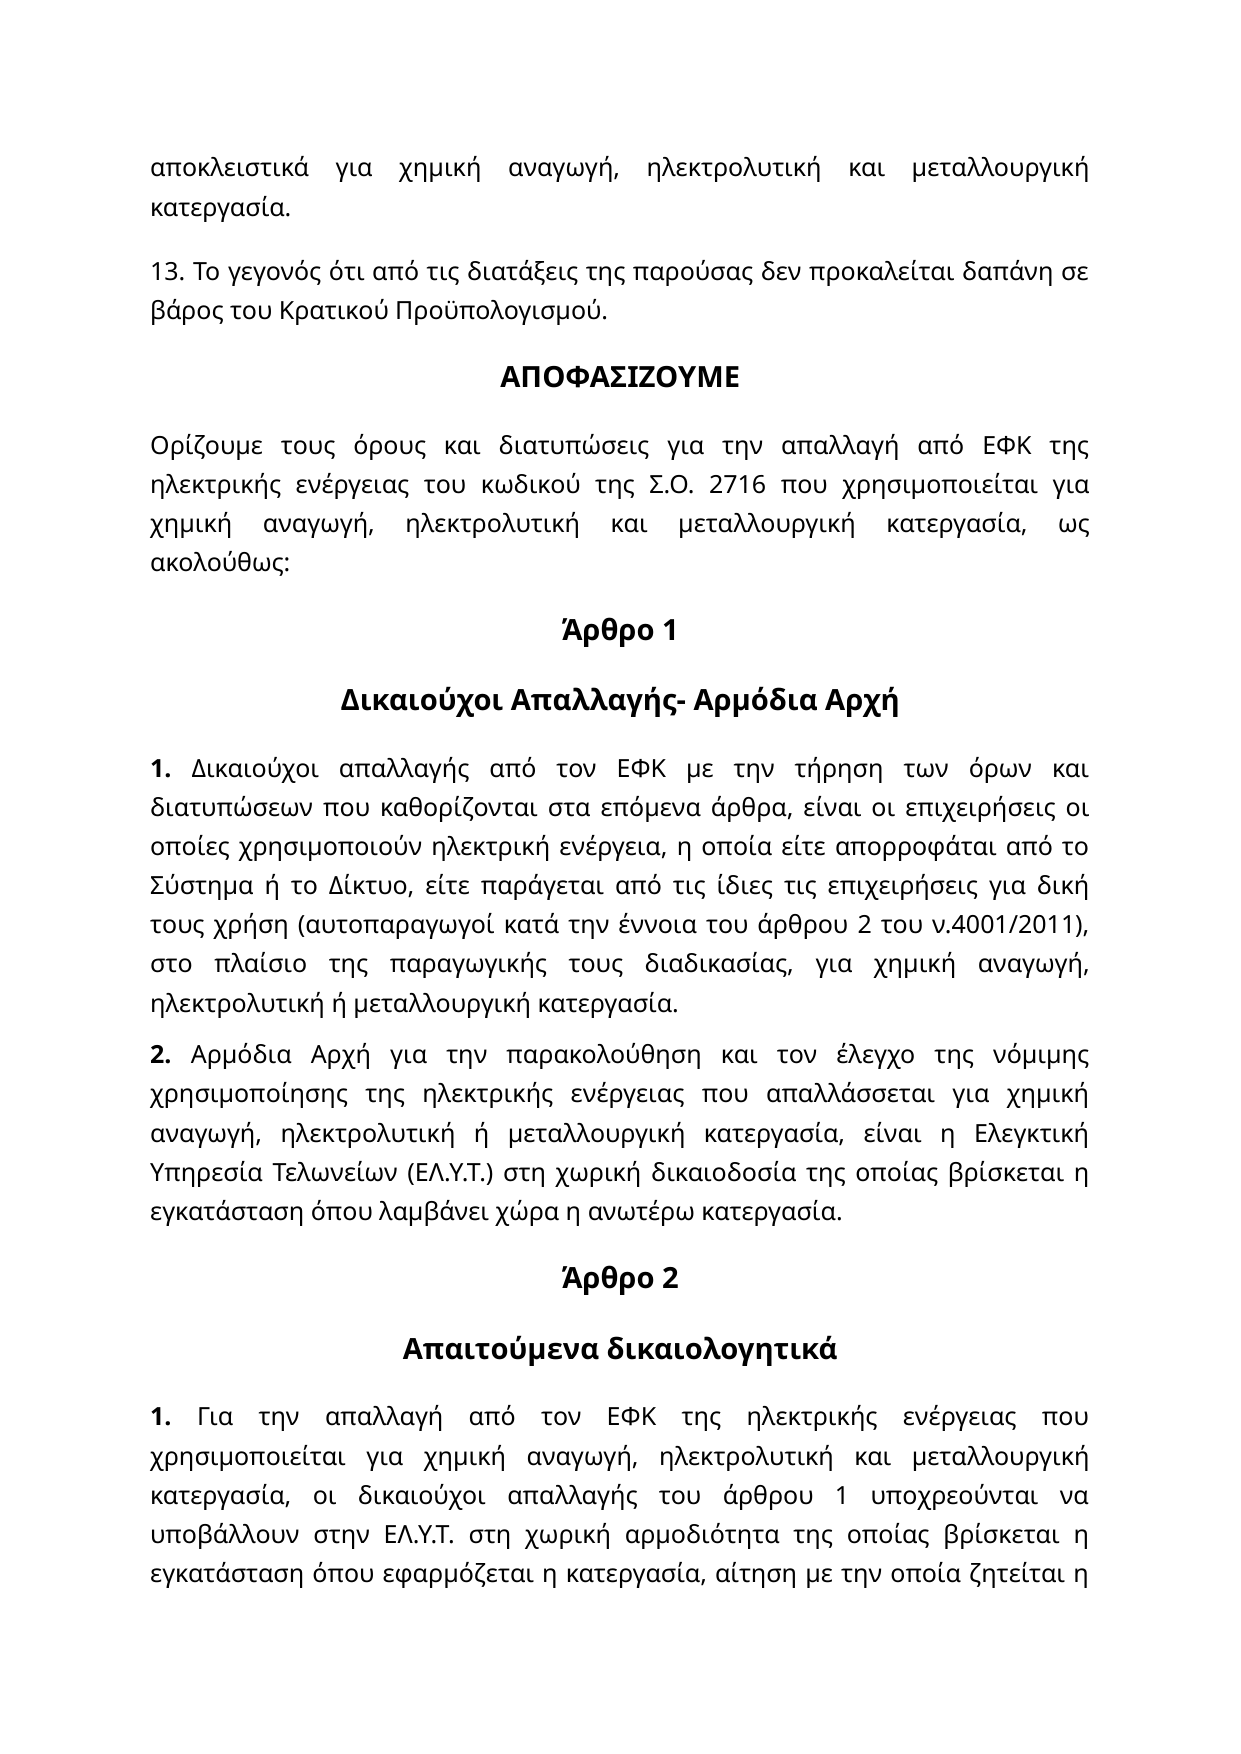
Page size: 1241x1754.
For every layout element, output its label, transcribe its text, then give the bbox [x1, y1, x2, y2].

text 2. Αρμόδια Αρχή για την παρακολούθηση και τον έλεγχο της νόμιμης χρησιμοποίησης της ηλεκτρικής ενέργειας που απαλλάσσεται για χημική αναγωγή, ηλεκτρολυτική ή μεταλλουργική κατεργασία, είναι η Ελεγκτική Υπηρεσία Τελωνείων (ΕΛ.Υ.Τ.) στη χωρική δικαιοδοσία της οποίας βρίσκεται η εγκατάσταση όπου λαμβάνει χώρα η ανωτέρω κατεργασία. [150, 1037, 1090, 1228]
text 13. Το γεγονός ότι από τις διατάξεις της παρούσας δεν προκαλείται δαπάνη σε βάρος του Κρατικού Προϋπολογισμού. [150, 253, 1090, 327]
subtitle Άρθρο 1 [150, 609, 1090, 649]
text Ορίζουμε τους όρους και διατυπώσεις για την απαλλαγή από ΕΦΚ της ηλεκτρικής ενέργειας του κωδικού της Σ.Ο. 2716 που χρησιμοποιείται για χημική αναγωγή, ηλεκτρολυτική και μεταλλουργική κατεργασία, ως ακολούθως: [150, 427, 1090, 579]
text 1. Για την απαλλαγή από τον ΕΦΚ της ηλεκτρικής ενέργειας που χρησιμοποιείται για χημική αναγωγή, ηλεκτρολυτική και μεταλλουργική κατεργασία, οι δικαιούχοι απαλλαγής του άρθρου 1 υποχρεούνται να υποβάλλουν στην ΕΛ.Υ.Τ. στη χωρική αρμοδιότητα της οποίας βρίσκεται η εγκατάσταση όπου εφαρμόζεται η κατεργασία, αίτηση με την οποία ζητείται η [150, 1399, 1090, 1590]
subtitle Άρθρο 2 [150, 1258, 1090, 1297]
text ΑΠΟΦΑΣΙΖΟΥΜΕ [150, 357, 1090, 396]
subtitle Δικαιούχοι Απαλλαγής- Αρμόδια Αρχή [150, 679, 1090, 719]
text 1. Δικαιούχοι απαλλαγής από τον ΕΦΚ με την τήρηση των όρων και διατυπώσεων που καθορίζονται στα επόμενα άρθρα, είναι οι επιχειρήσεις οι οποίες χρησιμοποιούν ηλεκτρική ενέργεια, η οποία είτε απορροφάται από το Σύστημα ή το Δίκτυο, είτε παράγεται από τις ίδιες τις επιχειρήσεις για δική τους χρήση (αυτοπαραγωγοί κατά την έννοια του άρθρου 2 του ν.4001/2011), στο πλαίσιο της παραγωγικής τους διαδικασίας, για χημική αναγωγή, ηλεκτρολυτική ή μεταλλουργική κατεργασία. [150, 750, 1090, 1019]
subtitle Απαιτούμενα δικαιολογητικά [150, 1328, 1090, 1368]
text αποκλειστικά για χημική αναγωγή, ηλεκτρολυτική και μεταλλουργική κατεργασία. [150, 150, 1090, 223]
